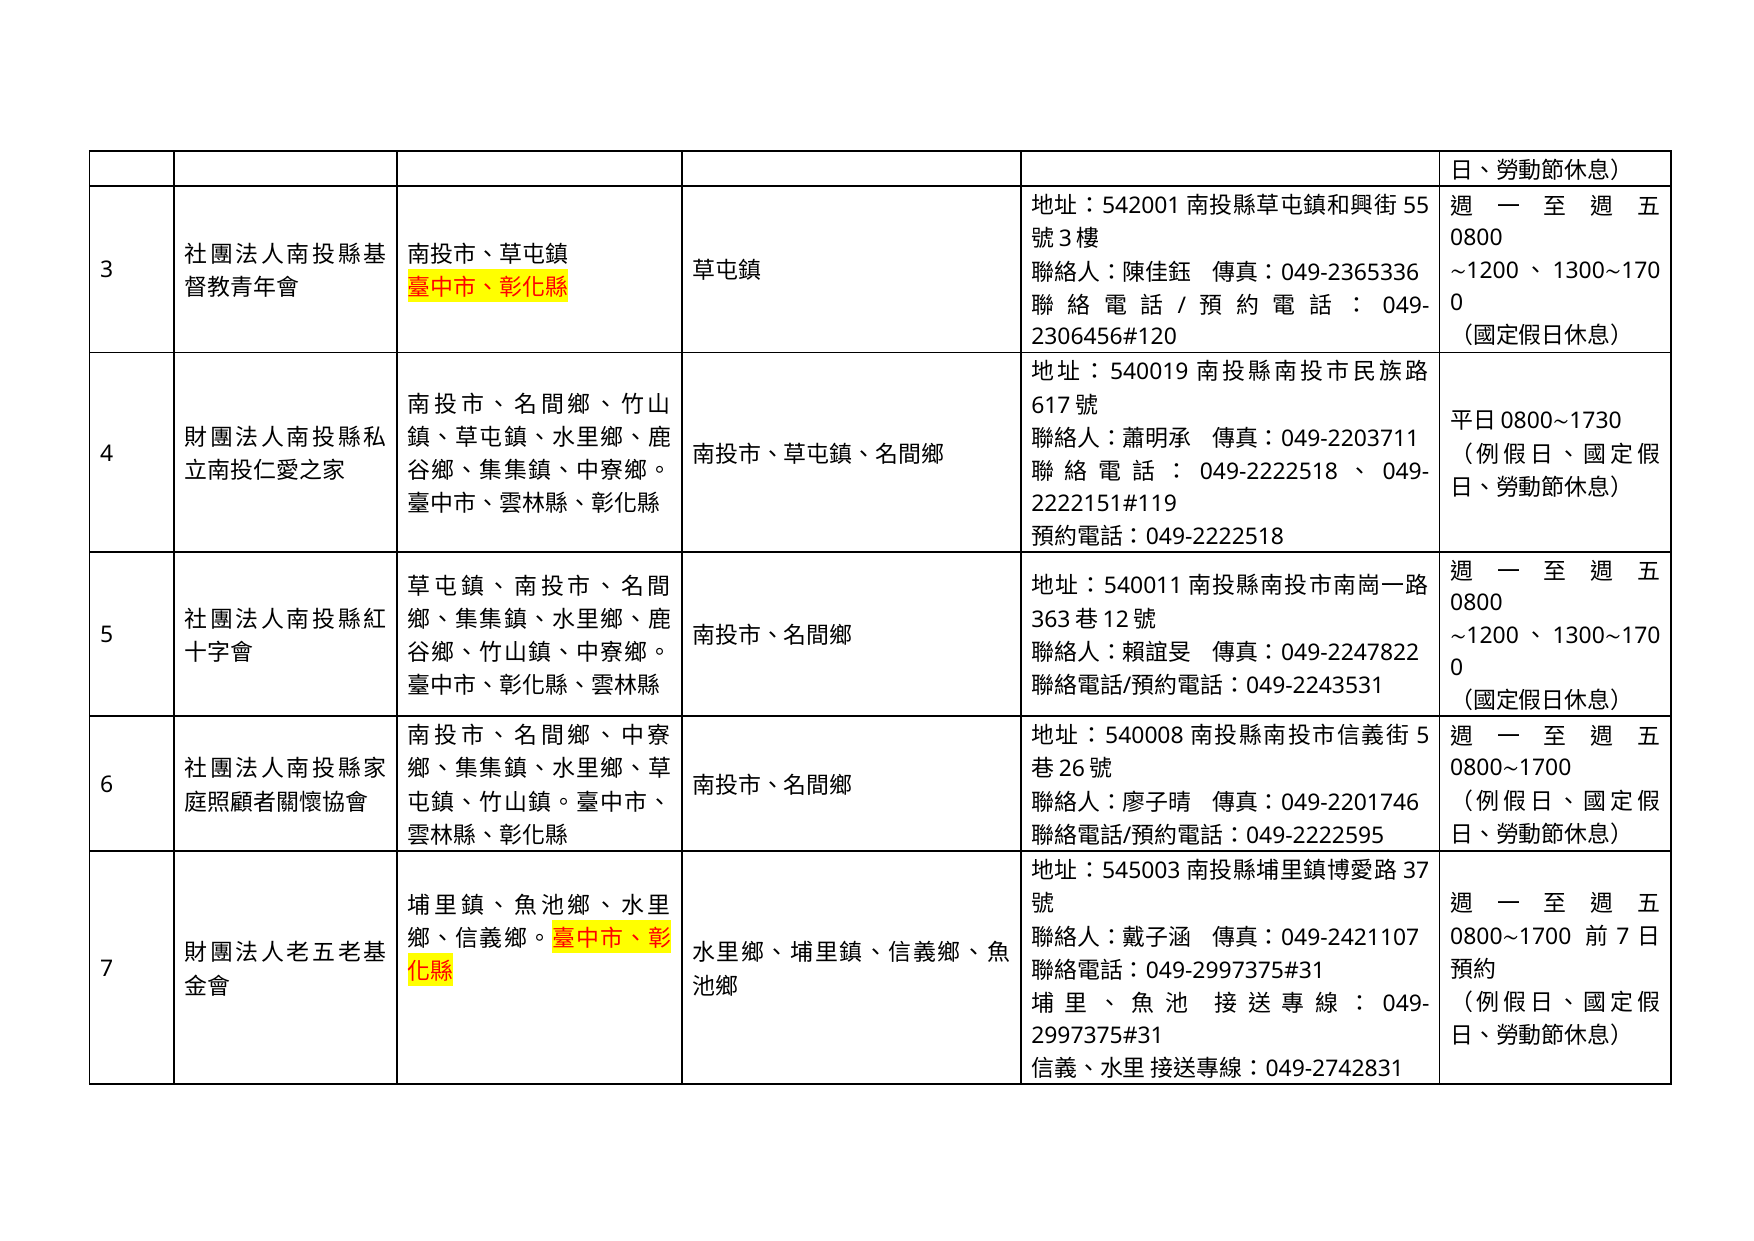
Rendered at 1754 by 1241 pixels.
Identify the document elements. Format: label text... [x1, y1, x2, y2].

table_cell 6 [90, 717, 173, 850]
table_cell 南投市、草屯鎮、名間鄉 [683, 353, 1020, 551]
table_cell 地址：540008南投縣南投市信義街5巷26號 聯絡人：廖子晴 傳真：049-2201746 聯絡電話/預約電話：049-2222595 [1022, 717, 1439, 850]
table_cell [398, 152, 681, 185]
table_cell 埔里鎮、魚池鄉、水里鄉、信義鄉。臺中市、彰化縣 [398, 852, 681, 1083]
table_cell 地址：540019南投縣南投市民族路617號 聯絡人：蕭明承 傳真：049-2203711 聯絡電話：049-2222518、049-2222151#119 預約電話：049-2222518 [1022, 353, 1439, 551]
table_cell 地址：545003南投縣埔里鎮博愛路37號 聯絡人：戴子涵 傳真：049-2421107 聯絡電話：049-2997375#31 埔里、魚池 接送專線：049-2997375#31 信義、水里 接送專線：049-2742831 [1022, 852, 1439, 1083]
table_cell [683, 152, 1020, 185]
table_cell 4 [90, 353, 173, 551]
table_cell 南投市、名間鄉、竹山鎮、草屯鎮、水里鄉、鹿谷鄉、集集鎮、中寮鄉。臺中市、雲林縣、彰化縣 [398, 353, 681, 551]
table_cell 週一至週五0800∼1200、1300∼1700 （國定假日休息） [1440, 187, 1670, 351]
table_cell 財團法人老五老基金會 [175, 852, 396, 1083]
table_cell 地址：540011南投縣南投市南崗一路363巷12號 聯絡人：賴誼旻 傳真：049-2247822 聯絡電話/預約電話：049-2243531 [1022, 553, 1439, 715]
table_cell 社團法人南投縣基督教青年會 [175, 187, 396, 351]
table_cell 5 [90, 553, 173, 715]
table_cell 日、勞動節休息） [1440, 152, 1670, 185]
table_cell 3 [90, 187, 173, 351]
table_cell 草屯鎮 [683, 187, 1020, 351]
table_cell 社團法人南投縣紅十字會 [175, 553, 396, 715]
table_cell [175, 152, 396, 185]
table_cell 南投市、名間鄉 [683, 553, 1020, 715]
table_cell 週一至週五0800∼1700 前7日預約 （例假日、國定假日、勞動節休息） [1440, 852, 1670, 1083]
table_cell 7 [90, 852, 173, 1083]
table_cell 社團法人南投縣家庭照顧者關懷協會 [175, 717, 396, 850]
table_cell 週一至週五0800∼1200、1300∼1700 （國定假日休息） [1440, 553, 1670, 715]
table_cell 地址：542001南投縣草屯鎮和興街55號3樓 聯絡人：陳佳鈺 傳真：049-2365336 聯絡電話/預約電話：049-2306456#120 [1022, 187, 1439, 351]
table_cell 草屯鎮、南投市、名間鄉、集集鎮、水里鄉、鹿谷鄉、竹山鎮、中寮鄉。臺中市、彰化縣、雲林縣 [398, 553, 681, 715]
table_cell [1022, 152, 1439, 185]
table_cell 南投市、名間鄉 [683, 717, 1020, 850]
table_cell 平日0800∼1730 （例假日、國定假日、勞動節休息） [1440, 353, 1670, 551]
table_cell [90, 152, 173, 185]
table_cell 南投市、名間鄉、中寮鄉、集集鎮、水里鄉、草屯鎮、竹山鎮。臺中市、雲林縣、彰化縣 [398, 717, 681, 850]
table_cell 週一至週五0800∼1700 （例假日、國定假日、勞動節休息） [1440, 717, 1670, 850]
table_cell 水里鄉、埔里鎮、信義鄉、魚池鄉 [683, 852, 1020, 1083]
table_cell 南投市、草屯鎮 臺中市、彰化縣 [398, 187, 681, 351]
table_cell 財團法人南投縣私立南投仁愛之家 [175, 353, 396, 551]
